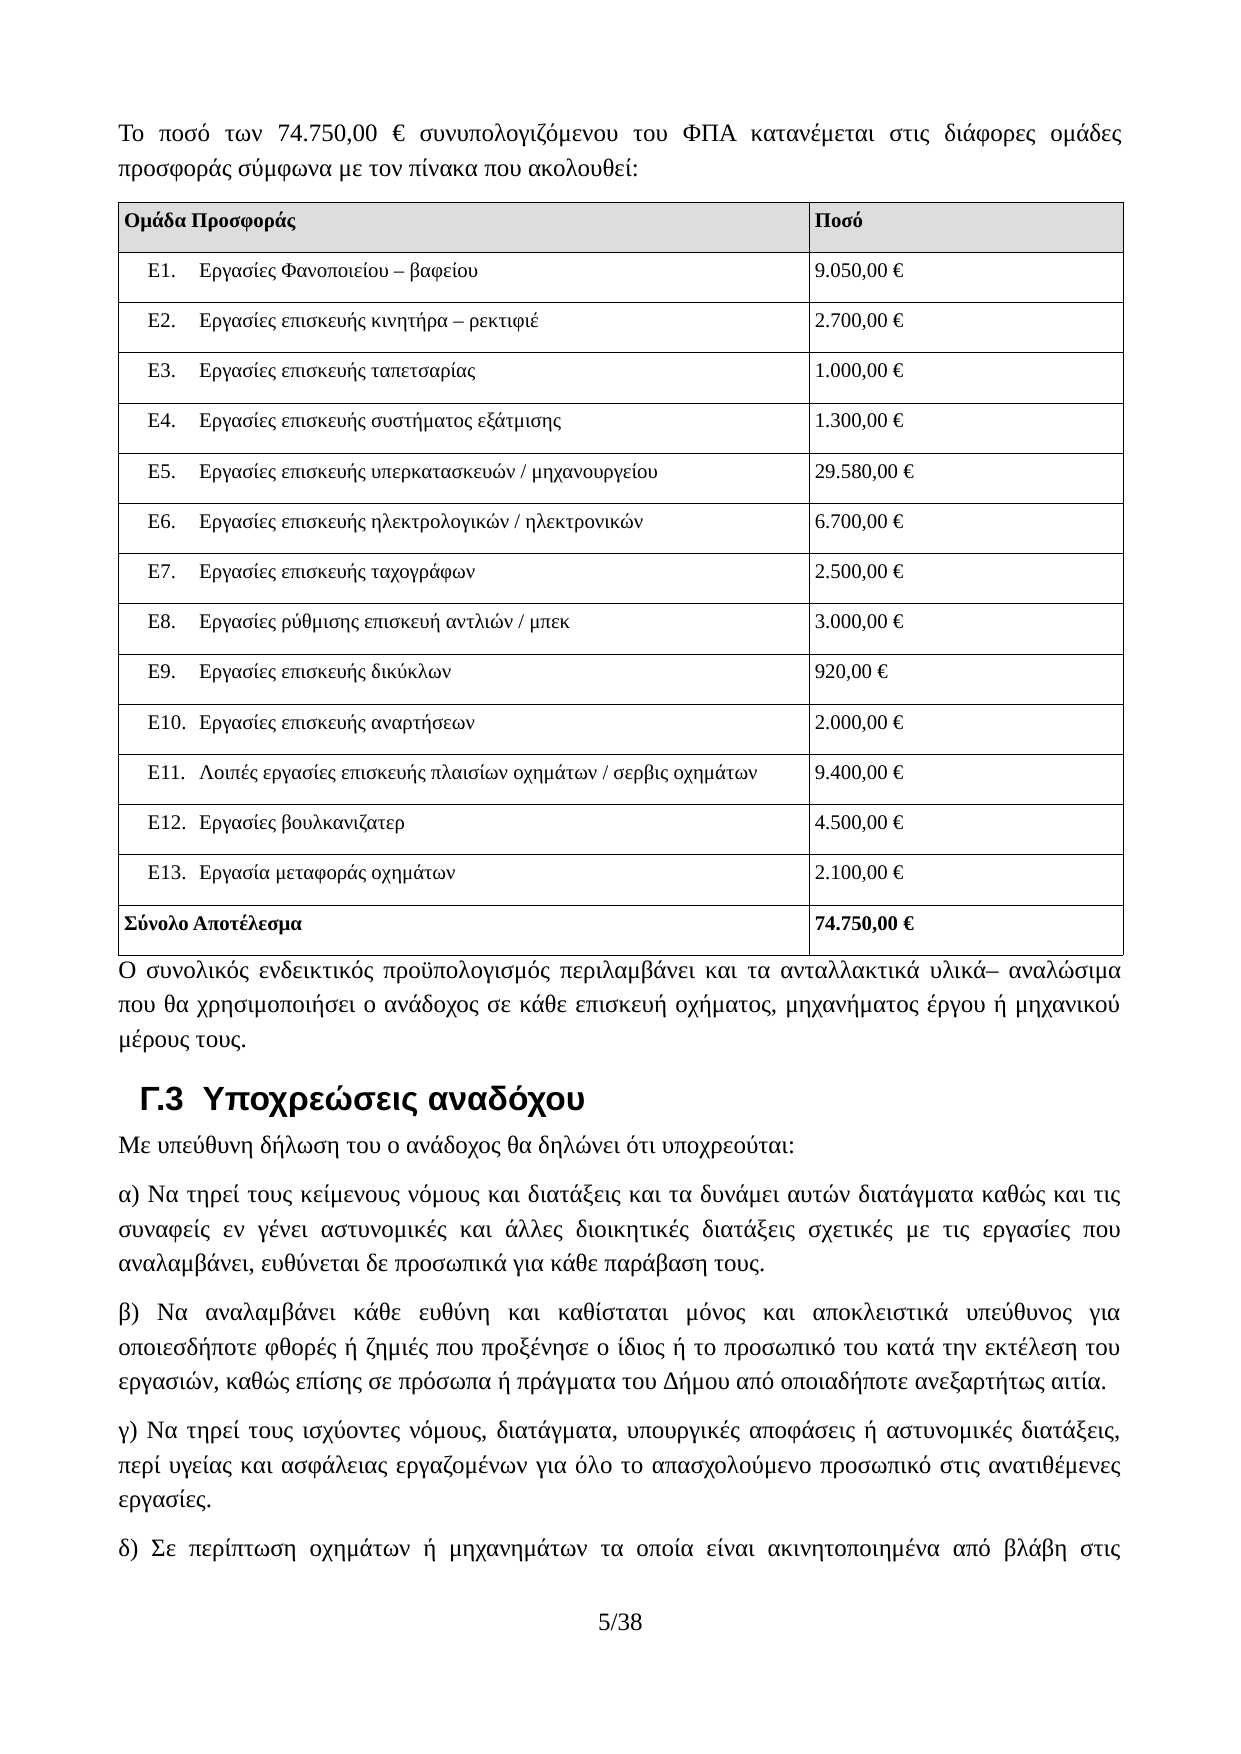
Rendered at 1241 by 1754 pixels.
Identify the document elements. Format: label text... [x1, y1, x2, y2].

table_cell Εργασία μεταφοράς οχημάτων [119, 855, 809, 904]
table_cell 2.700,00 € [810, 303, 1123, 352]
table_cell Εργασίες επισκευής ταπετσαρίας [119, 353, 809, 402]
text β) Να αναλαμβάνει κάθε ευθύνη και καθίσταται μόνος και αποκλειστικά υπεύθυνος για οποιεσδήποτε φθορές ή ζημιές που προξένησε ο ίδιος ή το προσωπικό του κατά την εκτέλεση του εργασιών, καθώς επίσης σε πρόσωπα ή πράγματα του ∆ήμου από οποιαδήποτε ανεξαρτήτως αιτία. [118, 1297, 1122, 1395]
table_cell Εργασίες επισκευής κινητήρα – ρεκτιφιέ [119, 303, 809, 352]
table_cell Λοιπές εργασίες επισκευής πλαισίων οχημάτων / σερβις οχημάτων [119, 755, 809, 804]
text α) Να τηρεί τους κείμενους νόμους και διατάξεις και τα δυνάμει αυτών διατάγματα καθώς και τις συναφείς εν γένει αστυνομικές και άλλες διοικητικές διατάξεις σχετικές με τις εργασίες που αναλαμβάνει, ευθύνεται δε προσωπικά για κάθε παράβαση τους. [118, 1179, 1122, 1277]
text Το ποσό των 74.750,00 € συνυπολογιζόμενου του ΦΠΑ κατανέμεται στις διάφορες ομάδες προσφοράς σύμφωνα με τον πίνακα που ακολουθεί: [118, 118, 1122, 181]
table_cell 74.750,00 € [810, 906, 1123, 955]
table_cell 29.580,00 € [810, 454, 1123, 503]
table_cell Εργασίες ρύθμισης επισκευή αντλιών / μπεκ [119, 604, 809, 653]
text γ) Να τηρεί τους ισχύοντες νόμους, διατάγματα, υπουργικές αποφάσεις ή αστυνομικές διατάξεις, περί υγείας και ασφάλειας εργαζομένων για όλο το απασχολούμενο προσωπικό στις ανατιθέμενες εργασίες. [118, 1415, 1122, 1513]
table_cell 4.500,00 € [810, 805, 1123, 854]
table_cell 9.050,00 € [810, 253, 1123, 302]
table_cell Εργασίες επισκευής δικύκλων [119, 655, 809, 704]
table_cell Εργασίες Φανοποιείου – βαφείου [119, 253, 809, 302]
table_cell 1.000,00 € [810, 353, 1123, 402]
table_cell 2.100,00 € [810, 855, 1123, 904]
text Με υπεύθυνη δήλωση του ο ανάδοχος θα δηλώνει ότι υποχρεούται: [118, 1130, 1122, 1159]
subtitle Υποχρεώσεις αναδόχου [130, 1079, 1122, 1118]
table_cell 3.000,00 € [810, 604, 1123, 653]
table_cell 9.400,00 € [810, 755, 1123, 804]
table_cell Εργασίες βουλκανιζατερ [119, 805, 809, 854]
table_cell Εργασίες επισκευής αναρτήσεων [119, 705, 809, 754]
text δ) Σε περίπτωση οχημάτων ή μηχανημάτων τα οποία είναι ακινητοποιημένα από βλάβη στις [118, 1533, 1122, 1562]
table_cell 1.300,00 € [810, 404, 1123, 453]
text Ο συνολικός ενδεικτικός προϋπολογισμός περιλαμβάνει και τα ανταλλακτικά υλικά– αναλώσιμα που θα χρησιμοποιήσει ο ανάδοχος σε κάθε επισκευή οχήματος, μηχανήματος έργου ή μηχανικού μέρους τους. [118, 956, 1122, 1053]
table_cell Εργασίες επισκευής ηλεκτρολογικών / ηλεκτρονικών [119, 504, 809, 553]
table_cell 6.700,00 € [810, 504, 1123, 553]
table_cell Σύνολο Αποτέλεσμα [119, 906, 809, 955]
table_cell Εργασίες επισκευής ταχογράφων [119, 554, 809, 603]
table_cell Εργασίες επισκευής συστήματος εξάτμισης [119, 404, 809, 453]
table_header Ποσό [810, 203, 1123, 252]
table_header Ομάδα Προσφοράς [119, 203, 809, 252]
table_cell 920,00 € [810, 655, 1123, 704]
table_cell 2.500,00 € [810, 554, 1123, 603]
table_cell Εργασίες επισκευής υπερκατασκευών / μηχανουργείου [119, 454, 809, 503]
table_cell 2.000,00 € [810, 705, 1123, 754]
